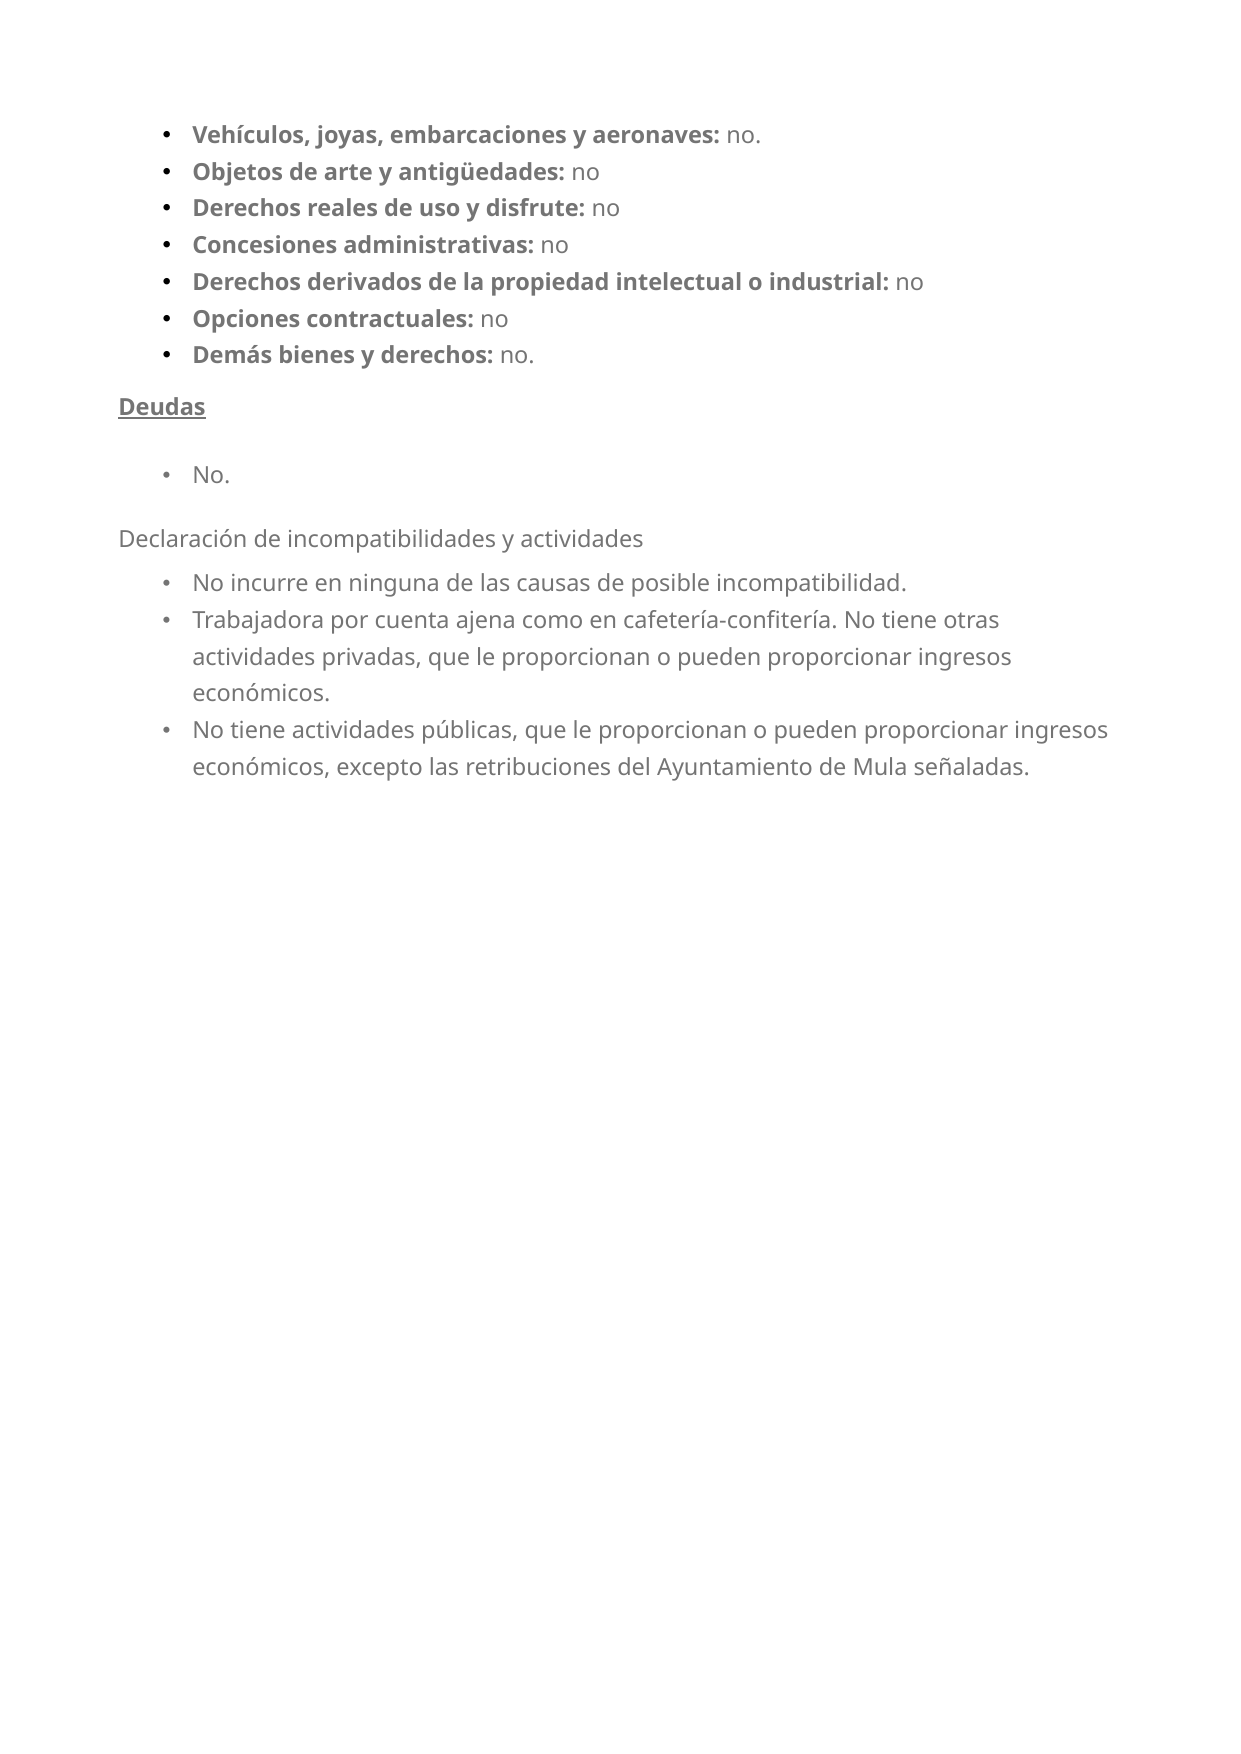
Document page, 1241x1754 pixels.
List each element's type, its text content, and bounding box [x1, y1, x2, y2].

text Deudas [118, 390, 1122, 422]
list Opciones contractuales: no [162, 302, 1122, 334]
list Derechos reales de uso y disfrute: no [162, 192, 1122, 224]
list Objetos de arte y antigüedades: no [162, 155, 1122, 187]
subtitle Declaración de incompatibilidades y actividades [118, 522, 1122, 554]
list Vehículos, joyas, embarcaciones y aeronaves: no. [162, 118, 1122, 150]
list No. [162, 458, 1122, 490]
list No incurre en ninguna de las causas de posible incompatibilidad. [162, 566, 1122, 598]
list Concesiones administrativas: no [162, 228, 1122, 260]
list Derechos derivados de la propiedad intelectual o industrial: no [162, 265, 1122, 297]
list Demás bienes y derechos: no. [162, 339, 1122, 371]
list No tiene actividades públicas, que le proporcionan o pueden proporcionar ingresos económicos, excepto las retribuciones del Ayuntamiento de Mula señaladas. [162, 713, 1122, 782]
list Trabajadora por cuenta ajena como en cafetería-confitería. No tiene otras actividades privadas, que le proporcionan o pueden proporcionar ingresos económicos. [162, 603, 1122, 709]
